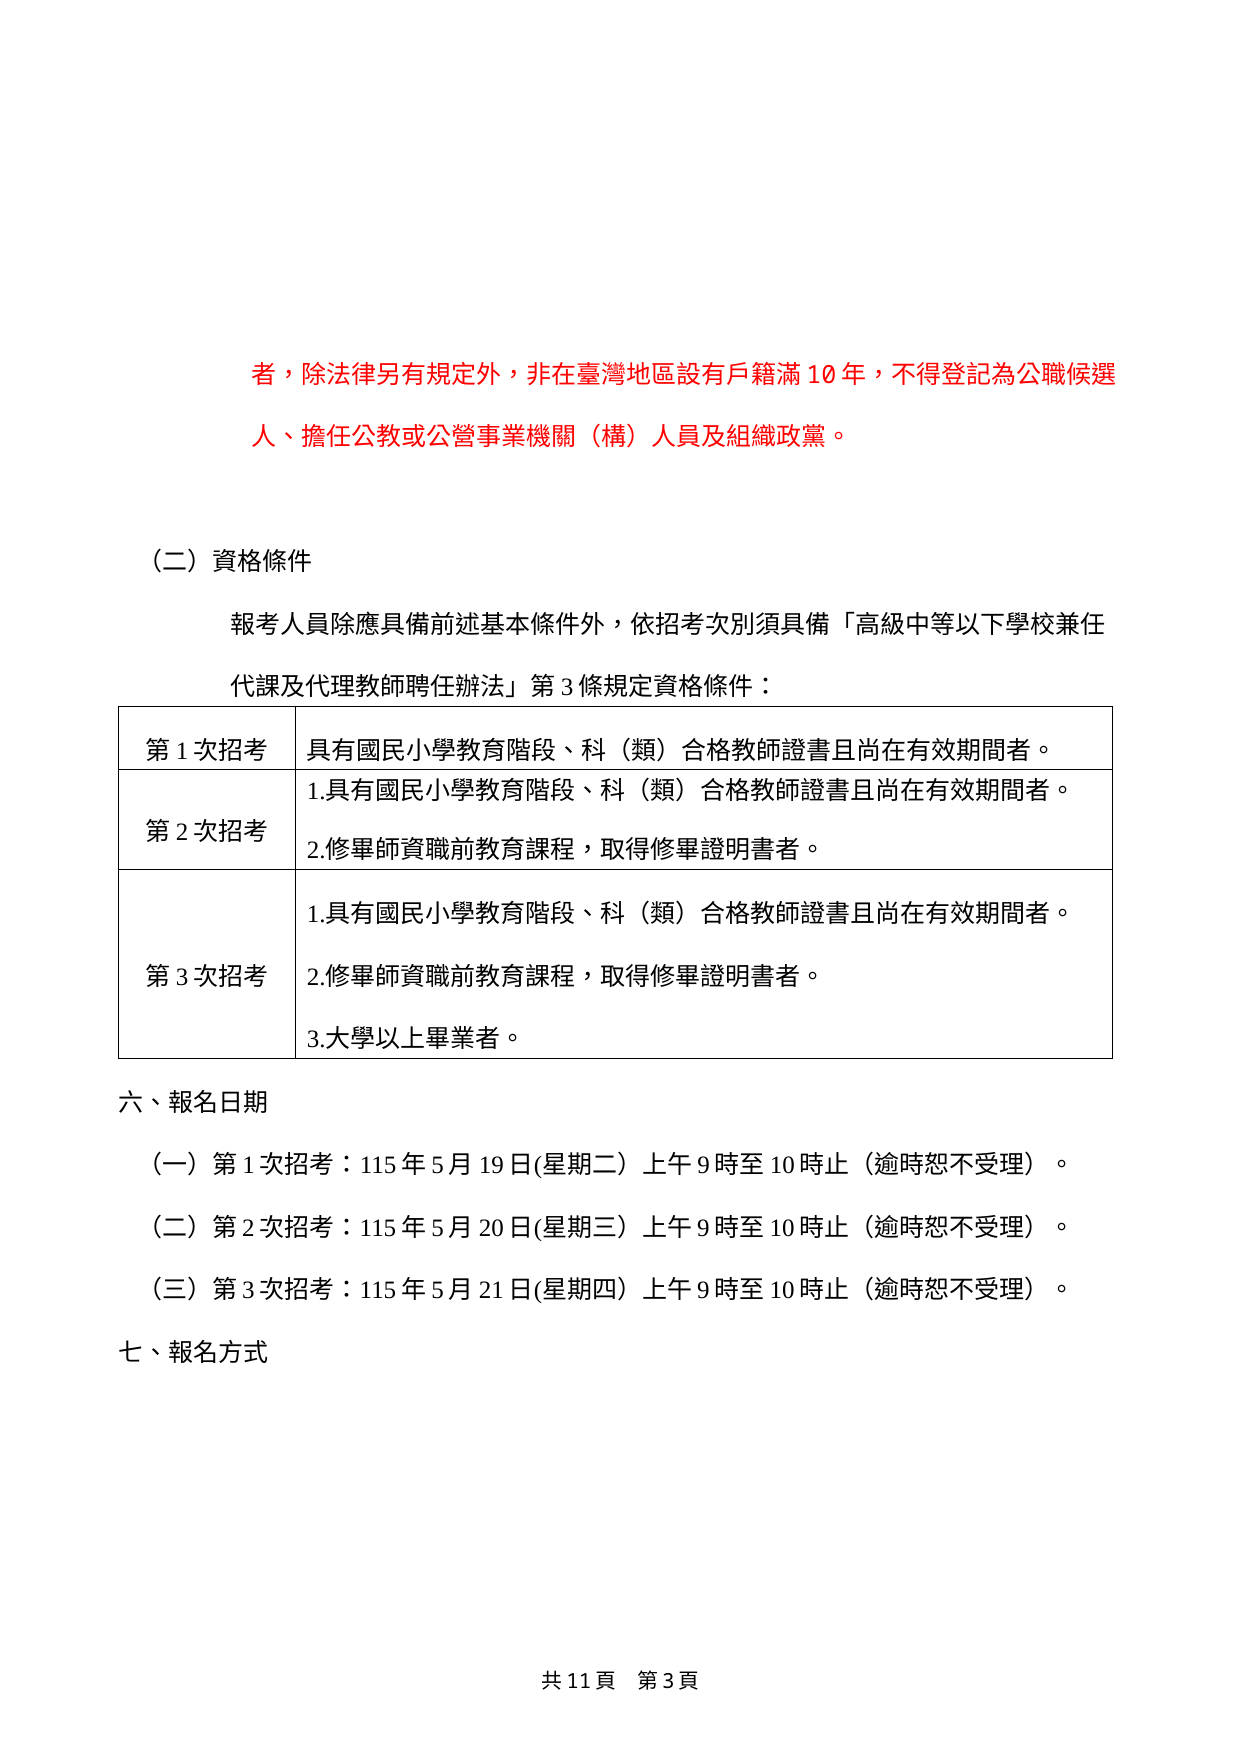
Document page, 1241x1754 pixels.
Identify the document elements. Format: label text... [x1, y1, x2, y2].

table_cell 1.具有國民小學教育階段、科（類）合格教師證書且尚在有效期間者。 2.修畢師資職前教育課程，取得修畢證明書者。 3.大學以上畢業者。 [296, 870, 1112, 1057]
text （二）資格條件 [118, 518, 1122, 581]
table_cell 第2次招考 [119, 770, 295, 869]
text 者，除法律另有規定外，非在臺灣地區設有戶籍滿10年，不得登記為公職候選人、擔任公教或公營事業機關（構）人員及組織政黨。 [222, 331, 1122, 456]
text 報考人員除應具備前述基本條件外，依招考次別須具備「高級中等以下學校兼任代課及代理教師聘任辦法」第3條規定資格條件： [231, 581, 1122, 706]
text （二）第2次招考：115年5月20日(星期三）上午9時至10時止（逾時恕不受理）。 [118, 1183, 1122, 1246]
table_cell 1.具有國民小學教育階段、科（類）合格教師證書且尚在有效期間者。 2.修畢師資職前教育課程，取得修畢證明書者。 [296, 770, 1112, 869]
table_header 具有國民小學教育階段、科（類）合格教師證書且尚在有效期間者。 [296, 707, 1112, 769]
text （三）第3次招考：115年5月21日(星期四）上午9時至10時止（逾時恕不受理）。 [118, 1246, 1122, 1308]
text 六、報名日期 [118, 1058, 1122, 1121]
text （一）第1次招考：115年5月19日(星期二）上午9時至10時止（逾時恕不受理）。 [137, 1121, 1122, 1183]
table_cell 第3次招考 [119, 870, 295, 1057]
table_header 第1次招考 [119, 707, 295, 769]
text 七、報名方式 [118, 1308, 1122, 1371]
